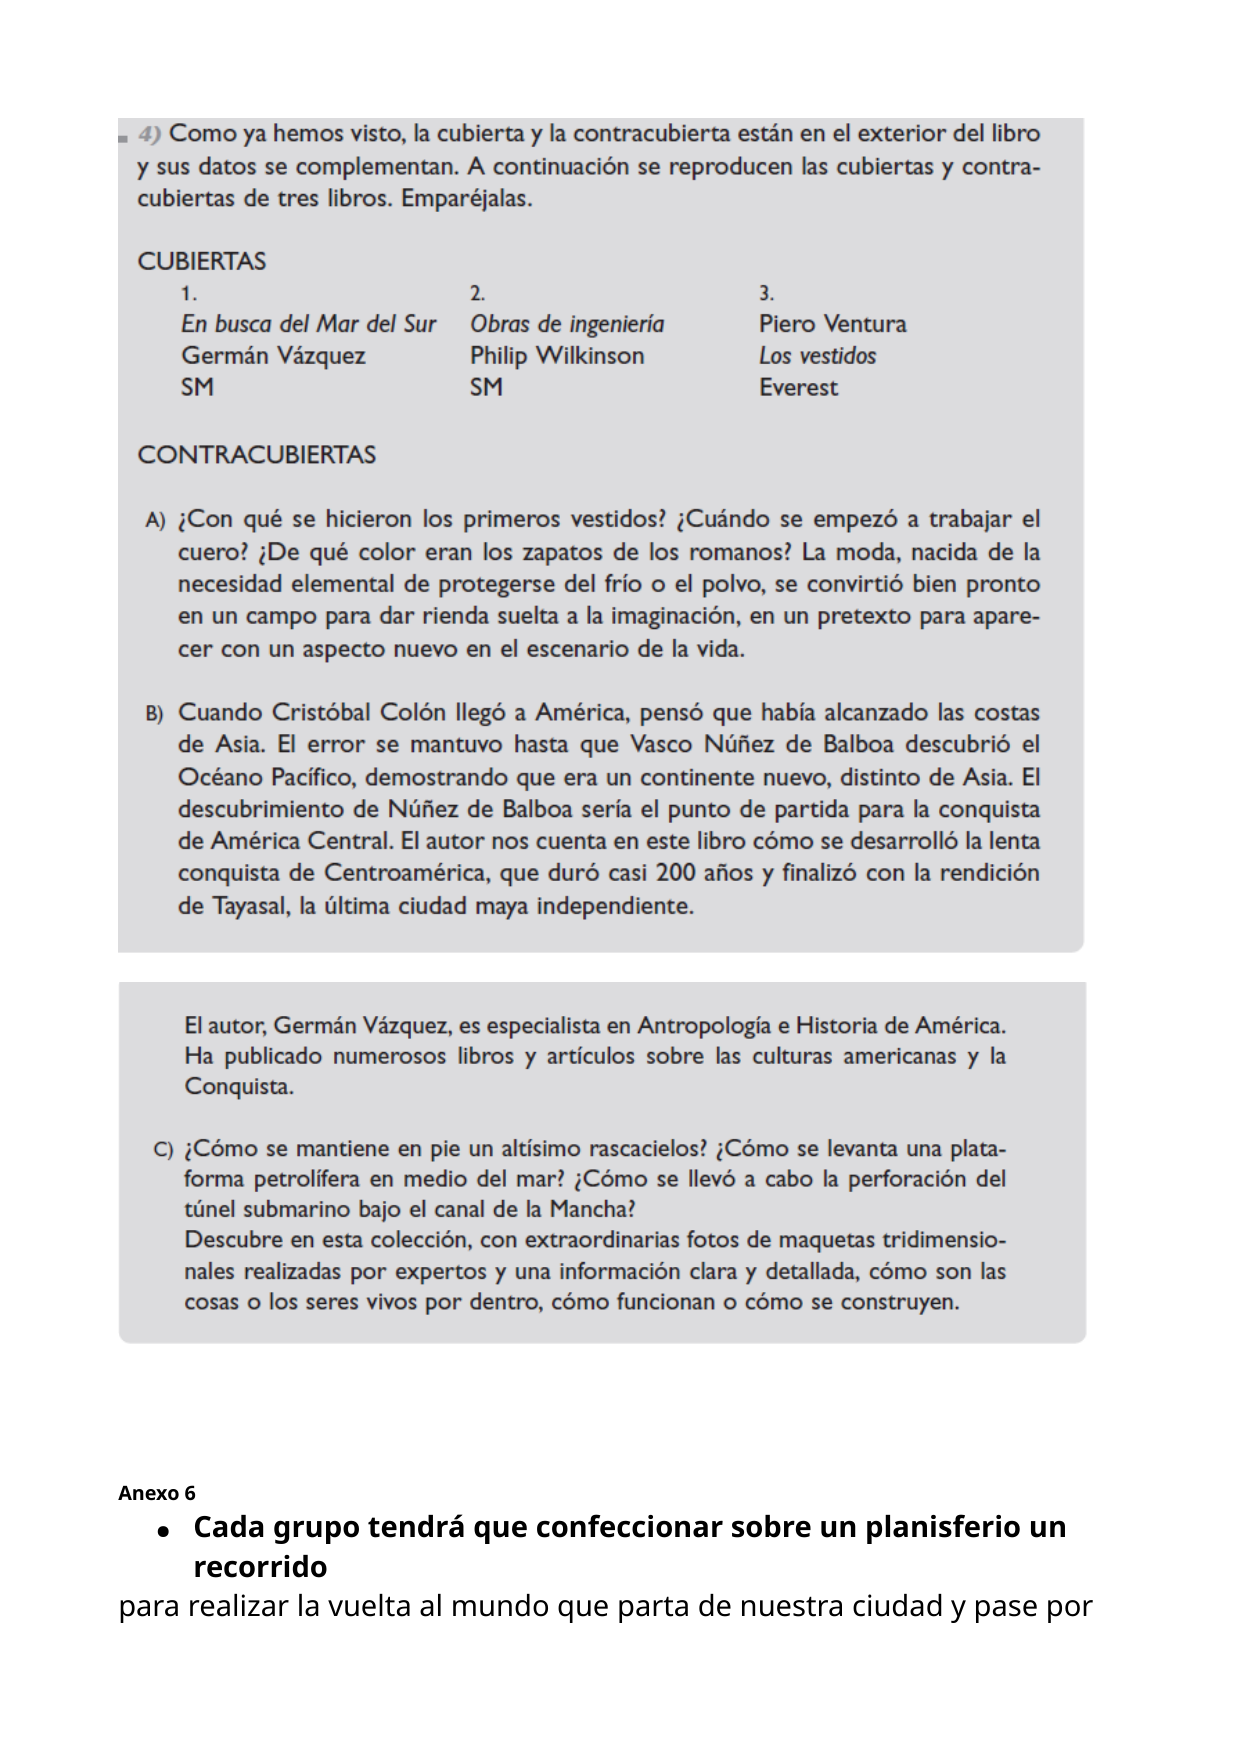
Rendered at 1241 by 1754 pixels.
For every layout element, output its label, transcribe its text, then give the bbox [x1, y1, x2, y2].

text Anexo 6 [118, 1479, 1122, 1506]
list Cada grupo tendrá que confeccionar sobre un planisferio un recorrido [156, 1506, 1122, 1586]
text para realizar la vuelta al mundo que parta de nuestra ciudad y pase por [118, 1586, 1122, 1625]
